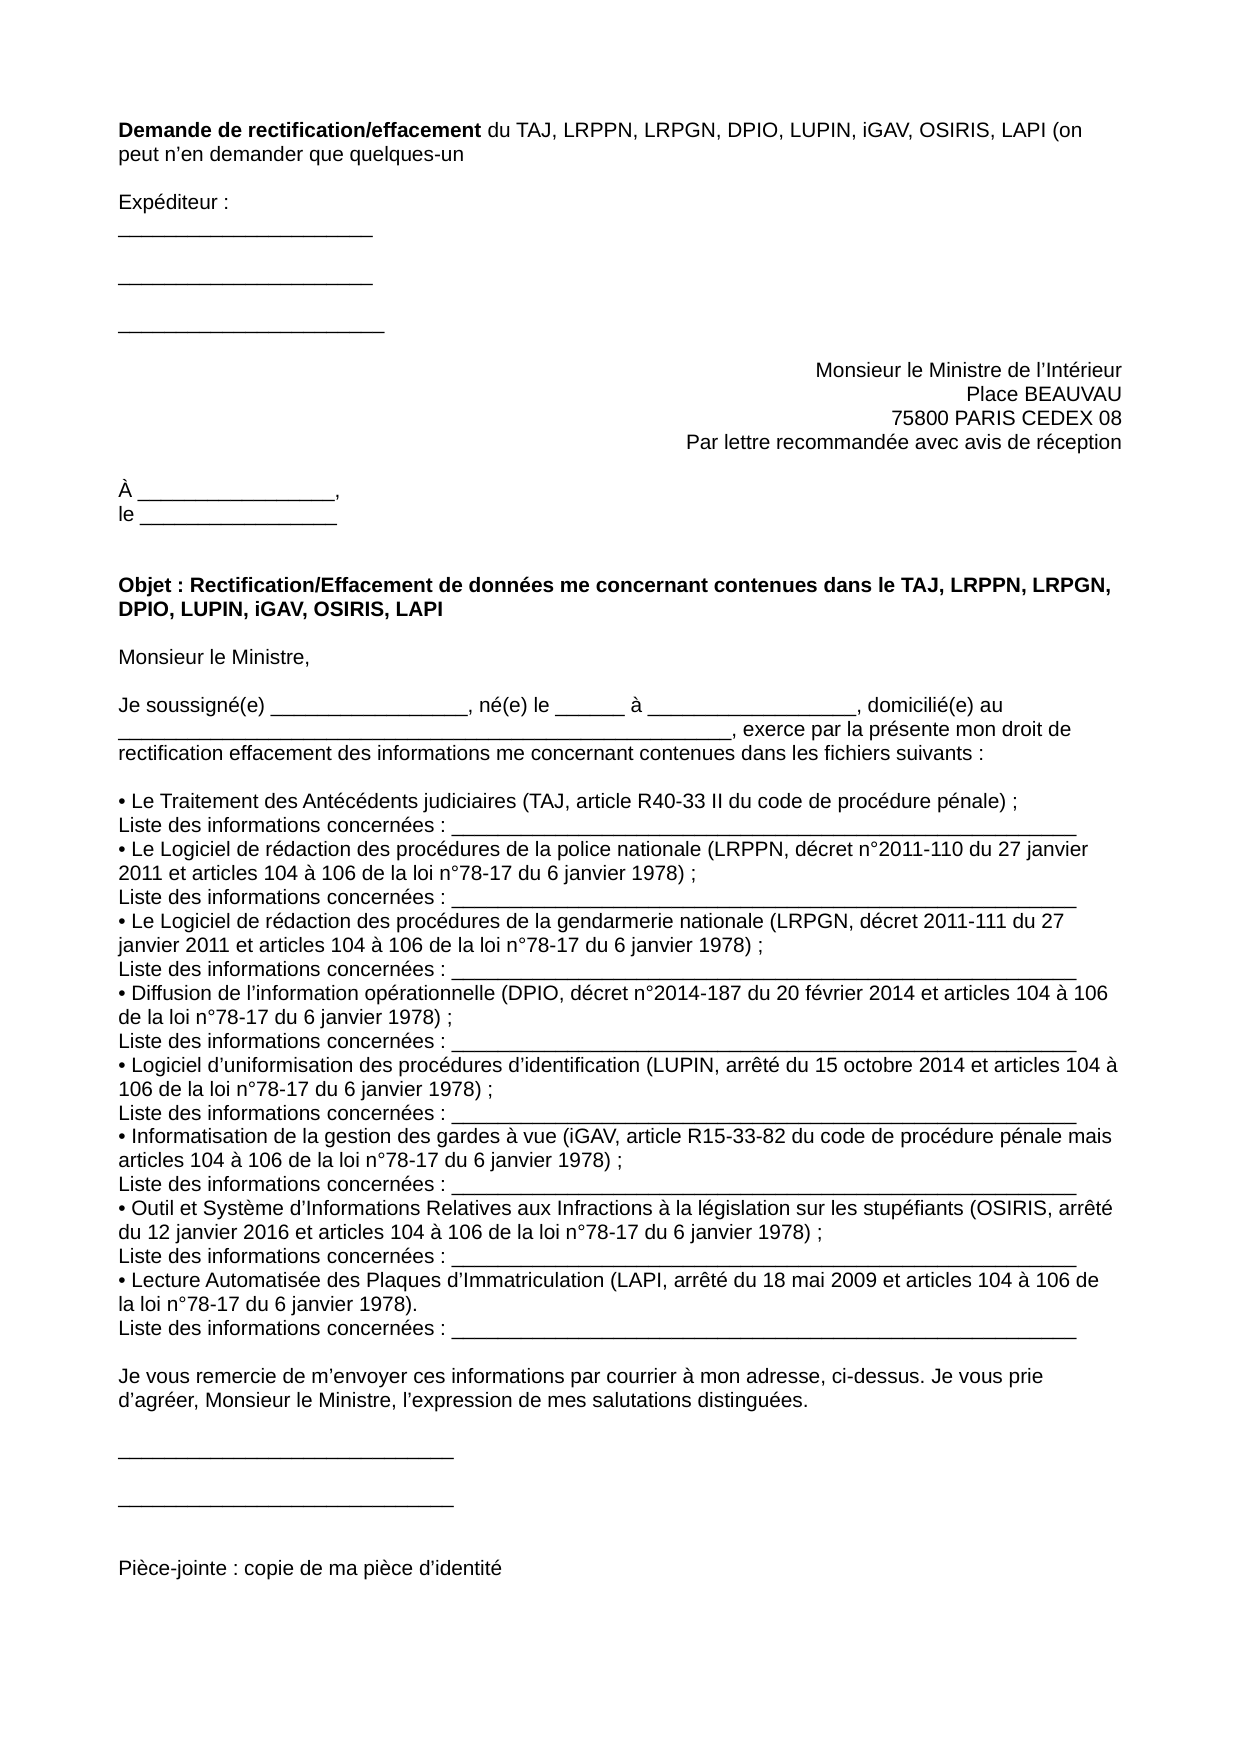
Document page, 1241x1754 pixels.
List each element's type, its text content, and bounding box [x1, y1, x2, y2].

text • Logiciel d’uniformisation des procédures d’identification (LUPIN, arrêté du 15 octobre 2014 et articles 104 à 106 de la loi n°78-17 du 6 janvier 1978) ; [118, 1052, 1122, 1100]
text Monsieur le Ministre, [118, 645, 1122, 669]
text Liste des informations concernées : ______________________________________________________ • Le Logiciel de rédaction des procédures de la gendarmerie nationale (LRPGN, décret 2011-111 du 27 janvier 2011 et articles 104 à 106 de la loi n°78-17 du 6 janvier 1978) ; [118, 885, 1122, 957]
text Liste des informations concernées : ______________________________________________________ • Le Logiciel de rédaction des procédures de la police nationale (LRPPN, décret n°2011-110 du 27 janvier 2011 et articles 104 à 106 de la loi n°78-17 du 6 janvier 1978) ; [118, 813, 1122, 885]
text Liste des informations concernées : ______________________________________________________ • Informatisation de la gestion des gardes à vue (iGAV, article R15-33-82 du code de procédure pénale mais articles 104 à 106 de la loi n°78-17 du 6 janvier 1978) ; [118, 1100, 1122, 1172]
text ______________________ [118, 214, 1122, 238]
text Liste des informations concernées : ______________________________________________________ • Diffusion de l’information opérationnelle (DPIO, décret n°2014-187 du 20 février 2014 et articles 104 à 106 de la loi n°78-17 du 6 janvier 1978) ; [118, 957, 1122, 1028]
text Liste des informations concernées : ______________________________________________________ [118, 1172, 1122, 1196]
text Objet : Rectification/Effacement de données me concernant contenues dans le TAJ, LRPPN, LRPGN, DPIO, LUPIN, iGAV, OSIRIS, LAPI [118, 549, 1122, 645]
text ______________________ [118, 262, 1122, 286]
text Liste des informations concernées : ______________________________________________________ [118, 1028, 1122, 1052]
text le _________________ [118, 501, 1122, 525]
text Liste des informations concernées : ______________________________________________________ [118, 1316, 1122, 1340]
text Monsieur le Ministre de l’Intérieur Place BEAUVAU 75800 PARIS CEDEX 08 Par lettre recommandée avec avis de réception [118, 358, 1122, 477]
text Demande de rectification/effacement du TAJ, LRPPN, LRPGN, DPIO, LUPIN, iGAV, OSIRIS, LAPI (on peut n’en demander que quelques-un [118, 118, 1122, 190]
text Expéditeur : [118, 190, 1122, 214]
text • Outil et Système d’Informations Relatives aux Infractions à la législation sur les stupéfiants (OSIRIS, arrêté du 12 janvier 2016 et articles 104 à 106 de la loi n°78-17 du 6 janvier 1978) ; [118, 1196, 1122, 1244]
text _____________________________ [118, 1436, 1122, 1460]
text Pièce-jointe : copie de ma pièce d’identité [118, 1556, 1122, 1579]
text Je vous remercie de m’envoyer ces informations par courrier à mon adresse, ci-dessus. Je vous prie d’agréer, Monsieur le Ministre, l’expression de mes salutations distinguées. [118, 1364, 1122, 1412]
text • Le Traitement des Antécédents judiciaires (TAJ, article R40-33 II du code de procédure pénale) ; [118, 765, 1122, 813]
text À _________________, [118, 477, 1122, 501]
text Liste des informations concernées : ______________________________________________________ • Lecture Automatisée des Plaques d’Immatriculation (LAPI, arrêté du 18 mai 2009 et articles 104 à 106 de la loi n°78-17 du 6 janvier 1978). [118, 1244, 1122, 1316]
text _______________________ [118, 310, 1122, 358]
text Je soussigné(e) _________________, né(e) le ______ à __________________, domicilié(e) au _____________________________________________________, exerce par la présente mon droit de rectification effacement des informations me concernant contenues dans les fichiers suivants : [118, 669, 1122, 765]
text _____________________________ [118, 1484, 1122, 1532]
